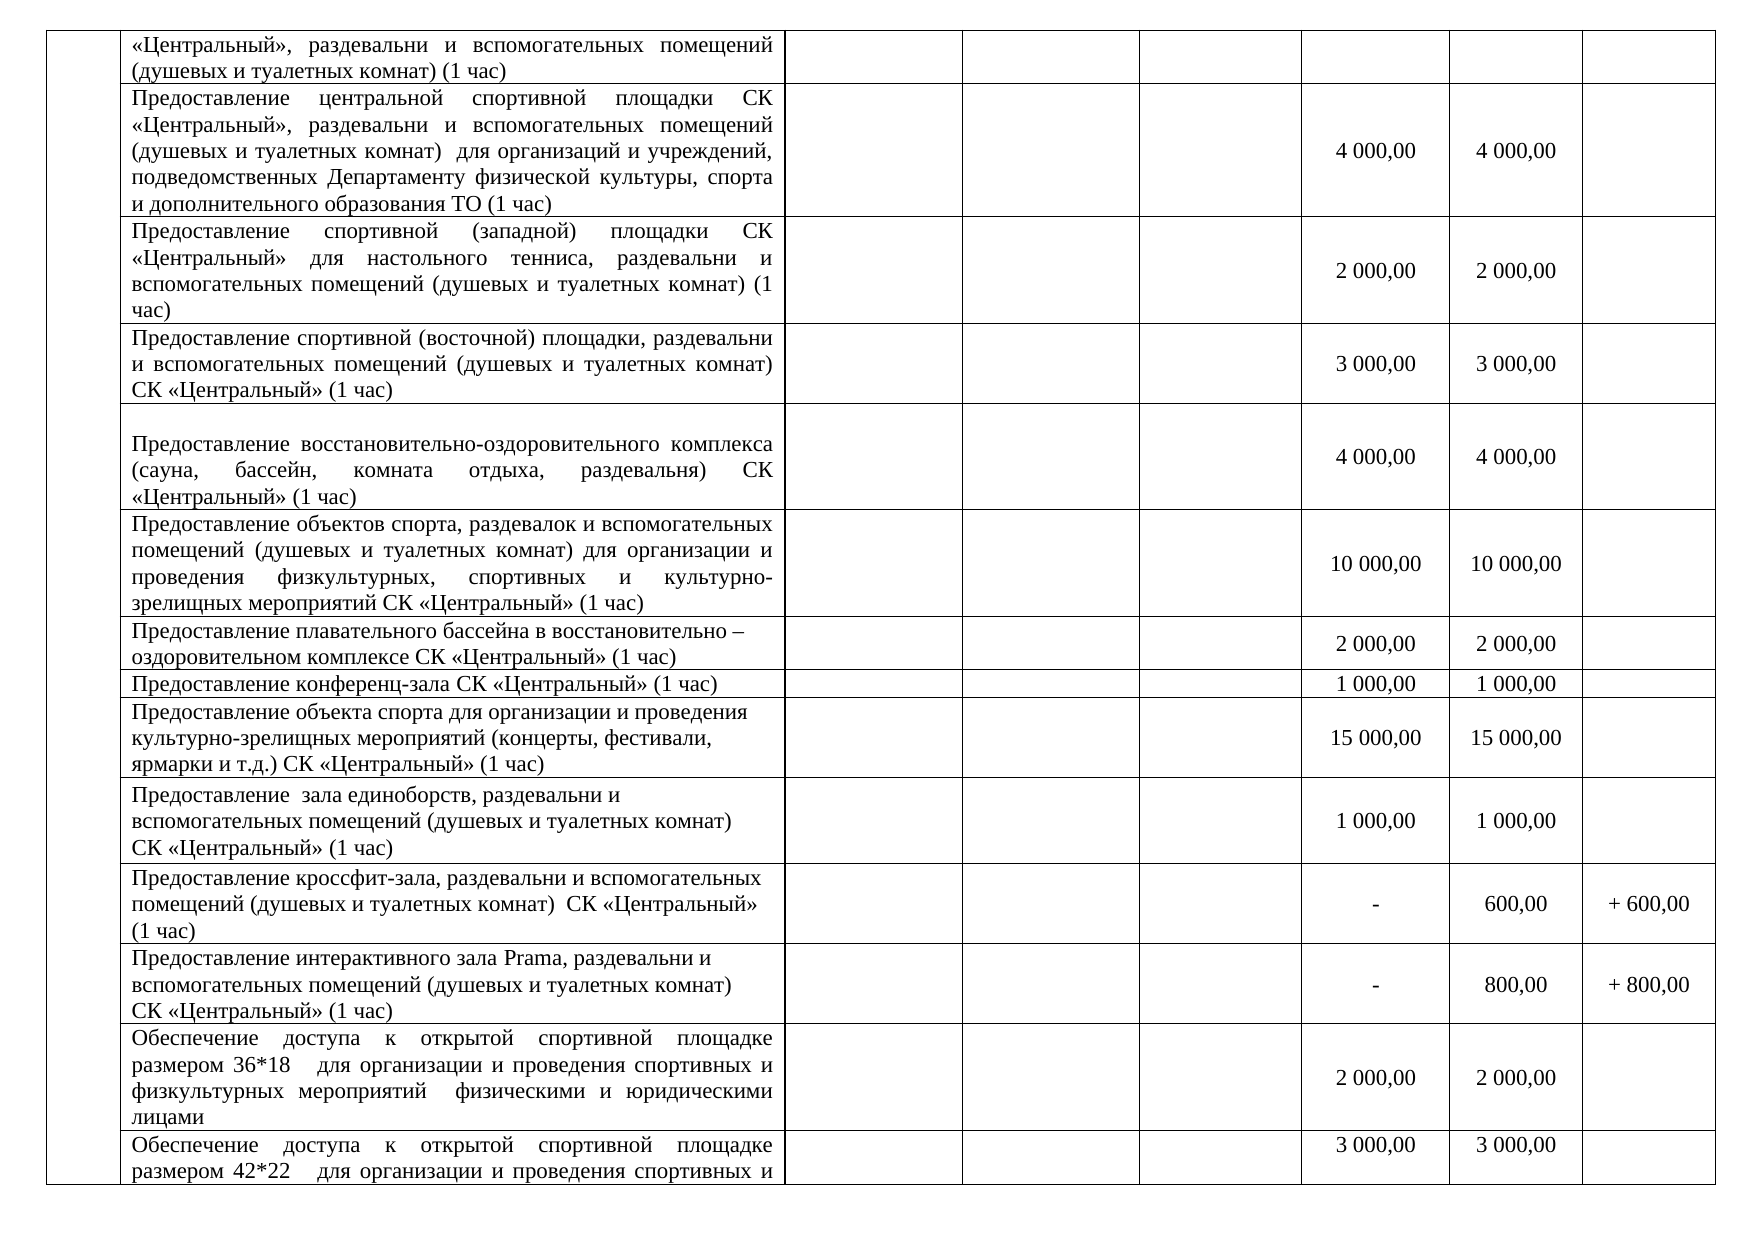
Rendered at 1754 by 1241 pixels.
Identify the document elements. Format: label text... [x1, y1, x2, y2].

table_cell [1583, 670, 1715, 697]
table_cell 3 000,00 [1450, 324, 1582, 403]
table_cell 2 000,00 [1302, 617, 1449, 669]
table_cell [1583, 217, 1715, 323]
table_cell Предоставление плавательного бассейна в восстановительно – оздоровительном комплексе СК «Центральный» (1 час) [121, 617, 784, 669]
table_cell [1140, 84, 1301, 216]
table_cell [963, 324, 1139, 403]
table_cell [47, 31, 120, 1183]
table_cell [786, 31, 962, 83]
table_cell + 600,00 [1583, 864, 1715, 943]
table_cell Предоставление объекта спорта для организации и проведения культурно-зрелищных мероприятий (концерты, фестивали, ярмарки и т.д.) СК «Центральный» (1 час) [121, 698, 784, 777]
table_cell [963, 778, 1139, 863]
table_cell 1 000,00 [1302, 670, 1449, 697]
table_cell [1716, 777, 1735, 1023]
table_cell 4 000,00 [1450, 84, 1582, 216]
table_cell 3 000,00 [1302, 324, 1449, 403]
table_cell [1735, 1023, 1754, 1130]
table_cell [963, 1024, 1139, 1130]
table_cell 4 000,00 [1302, 84, 1449, 216]
table_cell [1735, 669, 1754, 697]
table_cell [1583, 324, 1715, 403]
table_cell 10 000,00 [1302, 510, 1449, 616]
table_cell 1 000,00 [1450, 670, 1582, 697]
table_cell [1716, 669, 1735, 697]
table_cell Обеспечение доступа к открытой спортивной площадке размером 42*22 для организации и проведения спортивных и [121, 1131, 784, 1183]
table_cell «Центральный», раздевальни и вспомогательных помещений (душевых и туалетных комнат) (1 час) [121, 31, 784, 83]
table_cell [963, 944, 1139, 1023]
table_cell [1583, 617, 1715, 669]
table_cell [1716, 323, 1735, 403]
table_cell [786, 324, 962, 403]
table_cell 15 000,00 [1302, 698, 1449, 777]
table_cell [1735, 777, 1754, 1023]
table_cell [786, 1024, 962, 1130]
table_cell [963, 864, 1139, 943]
table_cell [1302, 31, 1449, 83]
table_cell [1583, 698, 1715, 777]
table_cell [1735, 30, 1754, 83]
table_cell Предоставление центральной спортивной площадки СК «Центральный», раздевальни и вспомогательных помещений (душевых и туалетных комнат) для организаций и учреждений, подведомственных Департаменту физической культуры, спорта и дополнительного образования ТО (1 час) [121, 84, 784, 216]
table_cell 800,00 [1450, 944, 1582, 1023]
table_cell [1716, 83, 1735, 216]
table_cell [1716, 697, 1735, 777]
table_cell 600,00 [1450, 864, 1582, 943]
table_cell [1735, 697, 1754, 777]
table_cell 2 000,00 [1450, 1024, 1582, 1130]
table_cell [1140, 324, 1301, 403]
table_cell [963, 617, 1139, 669]
table_cell [1583, 510, 1715, 616]
table_cell [1140, 1131, 1301, 1183]
table_cell [786, 864, 962, 943]
table_cell [1140, 404, 1301, 509]
table_cell Предоставление восстановительно-оздоровительного комплекса (сауна, бассейн, комната отдыха, раздевальня) СК «Центральный» (1 час) [121, 404, 784, 509]
table_cell [963, 404, 1139, 509]
table_cell [786, 510, 962, 616]
table_cell [1583, 31, 1715, 83]
table_cell [786, 944, 962, 1023]
table_cell [1140, 31, 1301, 83]
table_cell [1735, 216, 1754, 323]
table_cell 2 000,00 [1450, 217, 1582, 323]
table_cell + 800,00 [1583, 944, 1715, 1023]
table_cell [1140, 778, 1301, 863]
table_cell [1583, 84, 1715, 216]
table_cell 2 000,00 [1302, 1024, 1449, 1130]
table_cell Предоставление кроссфит-зала, раздевальни и вспомогательных помещений (душевых и туалетных комнат) СК «Центральный» (1 час) [121, 864, 784, 943]
table_cell [963, 84, 1139, 216]
table_cell [1735, 1130, 1754, 1183]
table_cell [1716, 216, 1735, 323]
table_cell [963, 670, 1139, 697]
table_cell [1140, 864, 1301, 943]
table_cell - [1302, 864, 1449, 943]
table_cell [1140, 670, 1301, 697]
table_cell Предоставление конференц-зала СК «Центральный» (1 час) [121, 670, 784, 697]
table_cell [963, 31, 1139, 83]
table_cell [1716, 616, 1735, 669]
table_cell [1450, 31, 1582, 83]
table_cell [963, 217, 1139, 323]
table_cell Предоставление зала единоборств, раздевальни и вспомогательных помещений (душевых и туалетных комнат) СК «Центральный» (1 час) [121, 778, 784, 863]
table_cell Предоставление объектов спорта, раздевалок и вспомогательных помещений (душевых и туалетных комнат) для организации и проведения физкультурных, спортивных и культурно-зрелищных мероприятий СК «Центральный» (1 час) [121, 510, 784, 616]
table_cell [1583, 1024, 1715, 1130]
table_cell 3 000,00 [1302, 1131, 1449, 1183]
table_cell [786, 1131, 962, 1183]
table_cell [963, 698, 1139, 777]
table_cell [1735, 616, 1754, 669]
table_cell 4 000,00 [1302, 404, 1449, 509]
table_cell [786, 778, 962, 863]
table_cell [786, 698, 962, 777]
table_cell [1716, 30, 1735, 83]
table_cell 4 000,00 [1450, 404, 1582, 509]
table_cell 1 000,00 [1302, 778, 1449, 863]
table_cell [786, 404, 962, 509]
table_cell [1716, 403, 1735, 509]
table_cell [1583, 778, 1715, 863]
table_cell [1140, 944, 1301, 1023]
table_cell Предоставление интерактивного зала Prama, раздевальни и вспомогательных помещений (душевых и туалетных комнат) СК «Центральный» (1 час) [121, 944, 784, 1023]
table_cell [1716, 1023, 1735, 1130]
table_cell Обеспечение доступа к открытой спортивной площадке размером 36*18 для организации и проведения спортивных и физкультурных мероприятий физическими и юридическими лицами [121, 1024, 784, 1130]
table_cell [1583, 1131, 1715, 1183]
table_cell 2 000,00 [1450, 617, 1582, 669]
table_cell 15 000,00 [1450, 698, 1582, 777]
table_cell 10 000,00 [1450, 510, 1582, 616]
table_cell 2 000,00 [1302, 217, 1449, 323]
table_cell [1716, 509, 1735, 616]
table_cell [786, 670, 962, 697]
table_cell [963, 510, 1139, 616]
table_cell [786, 617, 962, 669]
table_cell [786, 217, 962, 323]
table_cell [1735, 403, 1754, 509]
table_cell 1 000,00 [1450, 778, 1582, 863]
table_cell [1140, 510, 1301, 616]
table_cell [963, 1131, 1139, 1183]
table_cell [1140, 217, 1301, 323]
table_cell [1140, 617, 1301, 669]
table_cell [1735, 509, 1754, 616]
table_cell [1735, 83, 1754, 216]
table_cell [1140, 698, 1301, 777]
table_cell - [1302, 944, 1449, 1023]
table_cell [786, 84, 962, 216]
table_cell Предоставление спортивной (западной) площадки СК «Центральный» для настольного тенниса, раздевальни и вспомогательных помещений (душевых и туалетных комнат) (1 час) [121, 217, 784, 323]
table_cell Предоставление спортивной (восточной) площадки, раздевальни и вспомогательных помещений (душевых и туалетных комнат) СК «Центральный» (1 час) [121, 324, 784, 403]
table_cell [1583, 404, 1715, 509]
table_cell [1140, 1024, 1301, 1130]
table_cell [1716, 1130, 1735, 1183]
table_cell 3 000,00 [1450, 1131, 1582, 1183]
table_cell [1735, 323, 1754, 403]
